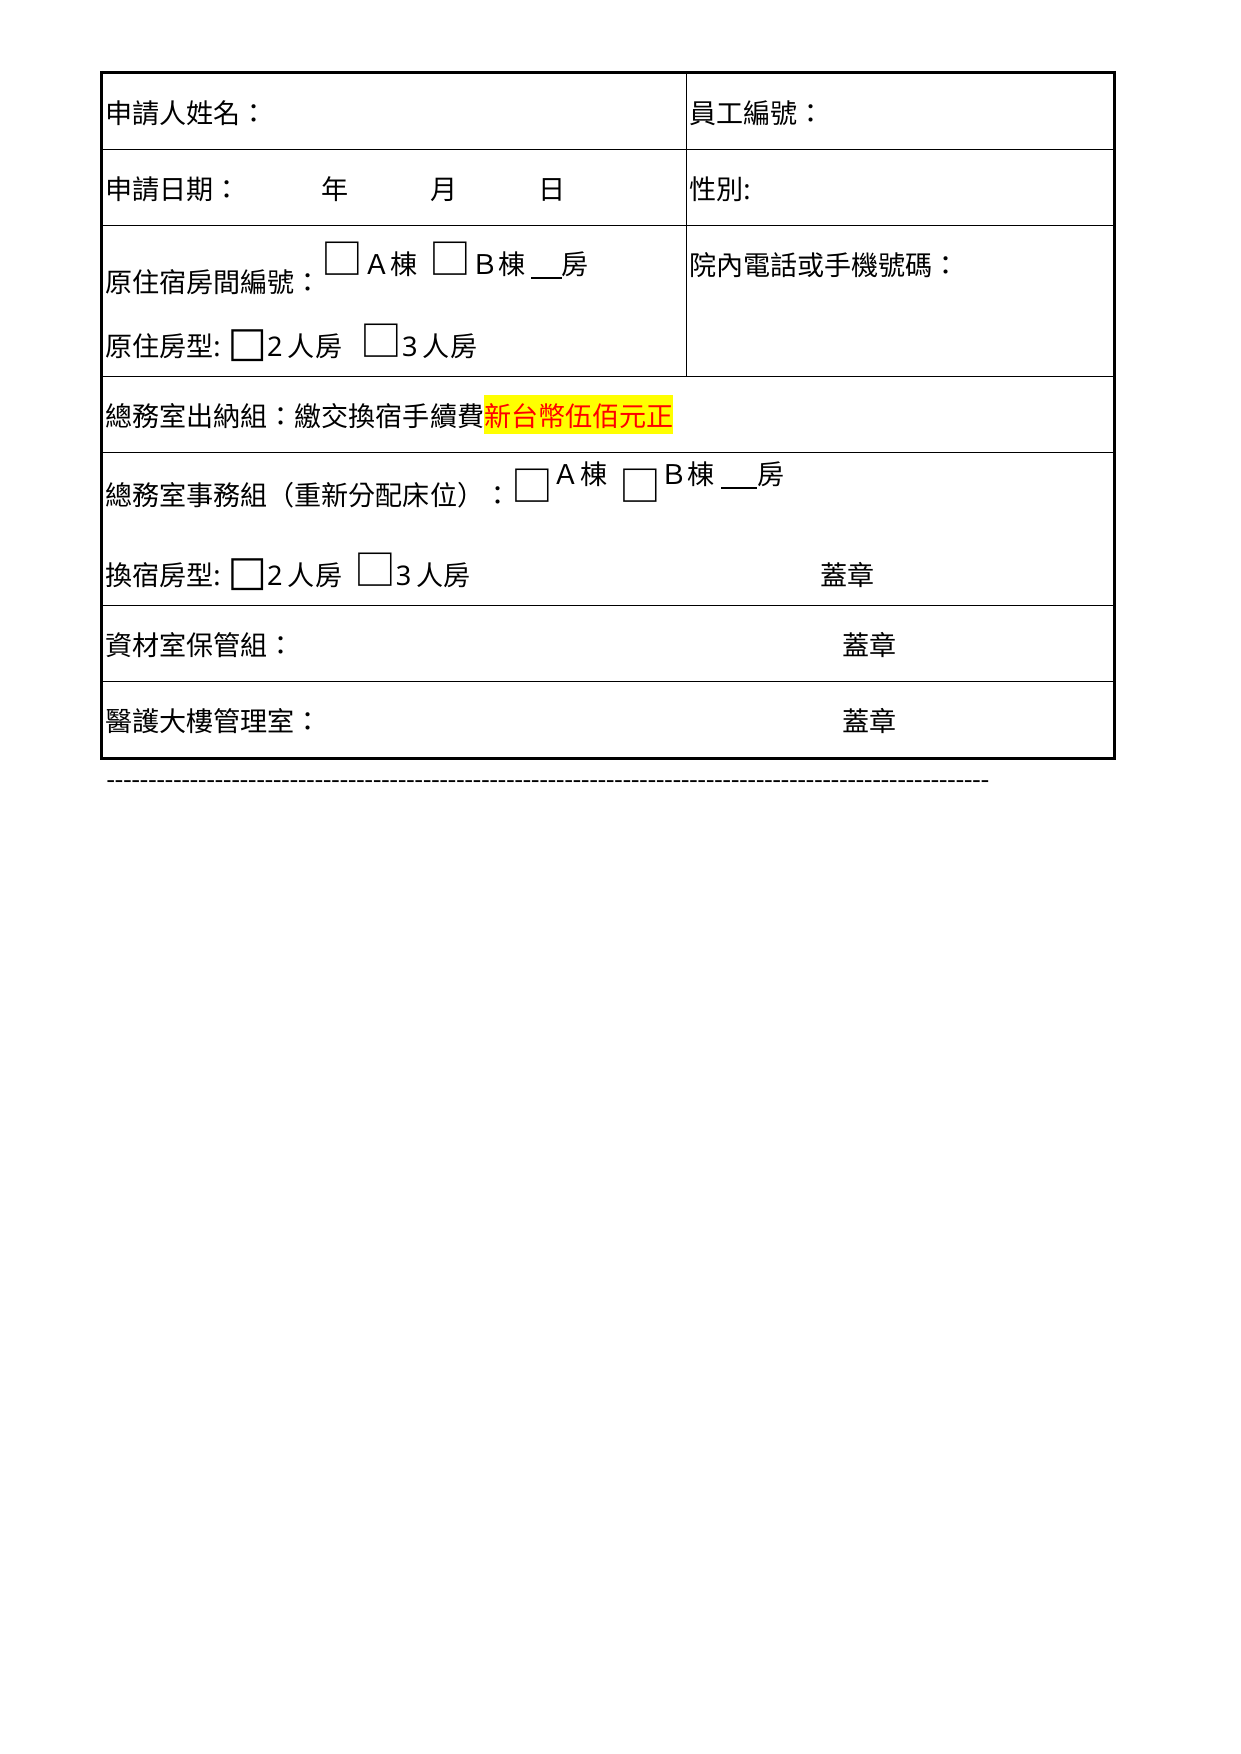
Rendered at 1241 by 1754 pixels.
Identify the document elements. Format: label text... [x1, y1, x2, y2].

table_cell 原住宿房間編號：□Ａ棟 □Ｂ棟 房 原住房型: □2人房 □3人房 [103, 226, 686, 376]
table_header 申請人姓名： [103, 74, 686, 149]
table_cell 總務室出納組：繳交換宿手續費新台幣伍佰元正 [103, 377, 1113, 452]
table_header 員工編號： [687, 74, 1113, 149]
text ---------------------------------------------------------------------------------------------------------- [106, 760, 1181, 798]
table_cell 資材室保管組： 蓋章 [103, 606, 1113, 681]
table_cell 院內電話或手機號碼： [687, 226, 1113, 376]
table_cell 申請日期： 年 月 日 [103, 150, 686, 225]
table_cell 醫護大樓管理室： 蓋章 [103, 682, 1113, 757]
table_cell 總務室事務組（重新分配床位）：□Ａ棟 □Ｂ棟 房 換宿房型: □2人房 □3人房 蓋章 [103, 453, 1113, 605]
table_cell 性別: [687, 150, 1113, 225]
